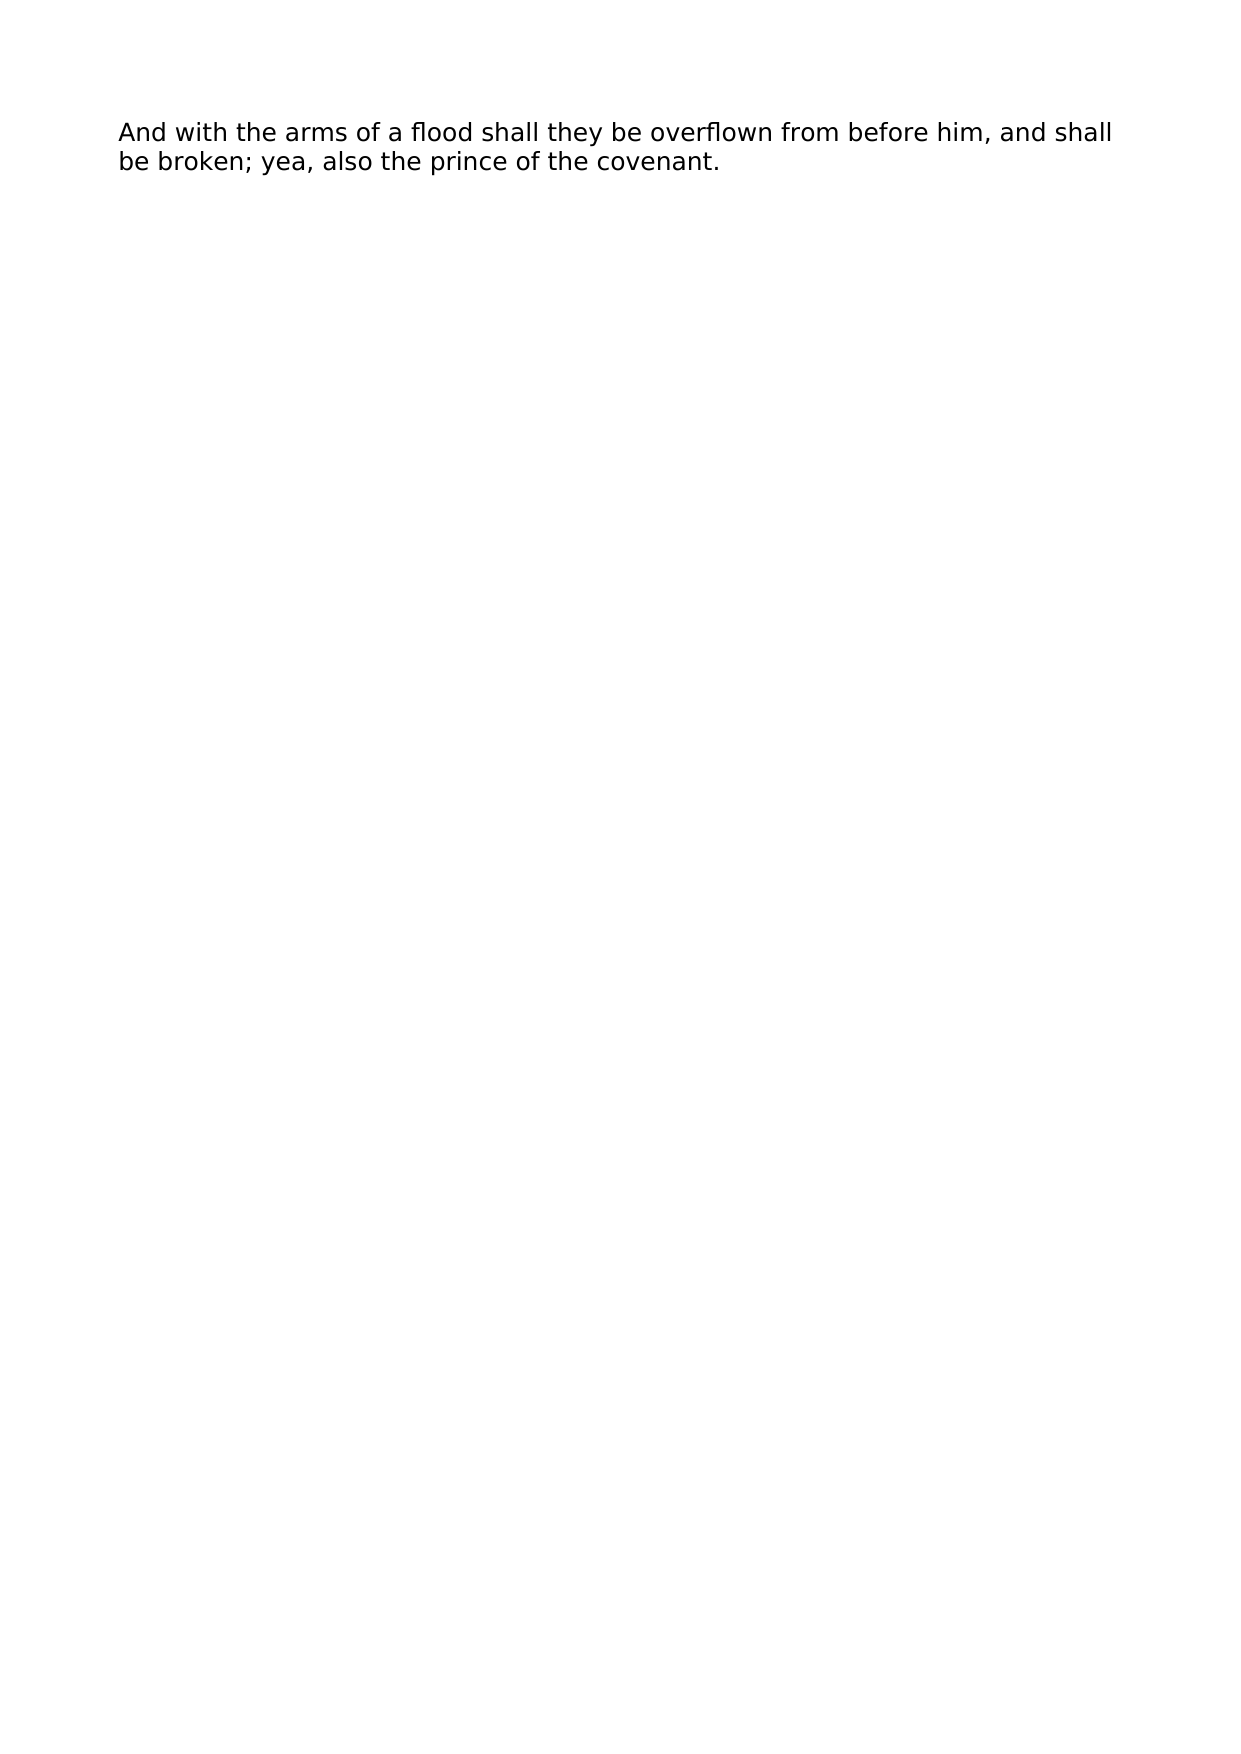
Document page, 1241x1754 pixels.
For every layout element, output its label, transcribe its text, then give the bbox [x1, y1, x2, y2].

text And with the arms of a flood shall they be overflown from before him, and shall be broken; yea, also the prince of the covenant. [118, 118, 1122, 176]
